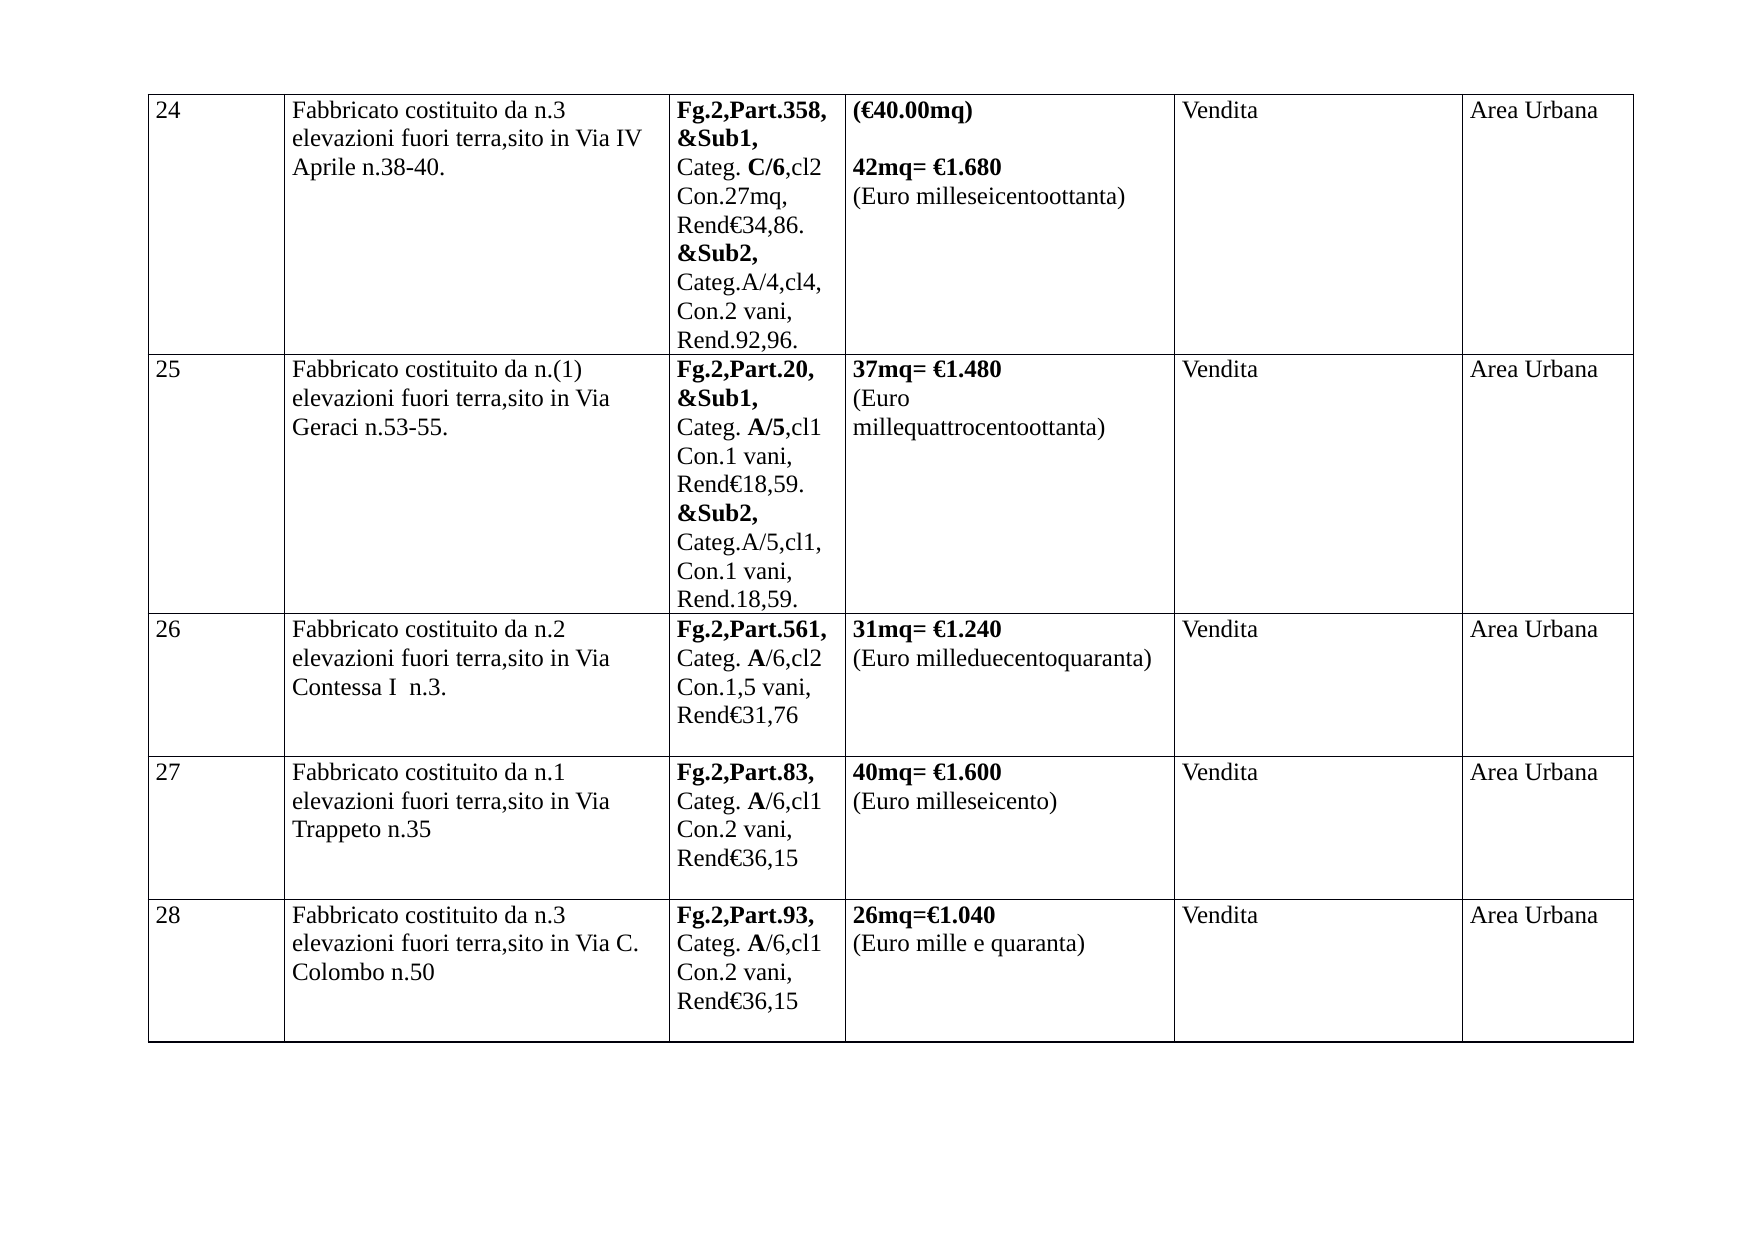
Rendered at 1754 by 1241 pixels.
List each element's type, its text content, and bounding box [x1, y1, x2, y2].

table_cell 25 [149, 355, 284, 613]
table_cell 37mq= €1.480 (Euro millequattrocentoottanta) [846, 355, 1174, 613]
table_cell Fg.2,Part.93, Categ. A/6,cl1 Con.2 vani, Rend€36,15 [670, 900, 845, 1041]
table_cell Vendita [1175, 614, 1462, 756]
table_cell Fg.2,Part.358, &Sub1, Categ. C/6,cl2 Con.27mq, Rend€34,86. &Sub2, Categ.A/4,cl4, Con.2 vani, Rend.92,96. [670, 95, 845, 353]
table_cell Fabbricato costituito da n.(1) elevazioni fuori terra,sito in Via Geraci n.53-55. [285, 355, 669, 613]
table_cell 31mq= €1.240 (Euro milleduecentoquaranta) [846, 614, 1174, 756]
table_cell Area Urbana [1463, 757, 1633, 899]
table_cell 40mq= €1.600 (Euro milleseicento) [846, 757, 1174, 899]
table_cell 26mq=€1.040 (Euro mille e quaranta) [846, 900, 1174, 1041]
table_cell Fg.2,Part.561, Categ. A/6,cl2 Con.1,5 vani, Rend€31,76 [670, 614, 845, 756]
table_cell Fabbricato costituito da n.2 elevazioni fuori terra,sito in Via Contessa I n.3. [285, 614, 669, 756]
table_cell Vendita [1175, 757, 1462, 899]
table_cell Fabbricato costituito da n.3 elevazioni fuori terra,sito in Via C. Colombo n.50 [285, 900, 669, 1041]
table_cell Area Urbana [1463, 900, 1633, 1041]
table_cell Area Urbana [1463, 614, 1633, 756]
table_cell Area Urbana [1463, 355, 1633, 613]
table_cell Vendita [1175, 95, 1462, 353]
table_cell Vendita [1175, 355, 1462, 613]
table_cell 27 [149, 757, 284, 899]
table_cell Vendita [1175, 900, 1462, 1041]
table_cell Area Urbana [1463, 95, 1633, 353]
table_cell (€40.00mq) 42mq= €1.680 (Euro milleseicentoottanta) [846, 95, 1174, 353]
table_cell Fg.2,Part.20, &Sub1, Categ. A/5,cl1 Con.1 vani, Rend€18,59. &Sub2, Categ.A/5,cl1, Con.1 vani, Rend.18,59. [670, 355, 845, 613]
table_cell 26 [149, 614, 284, 756]
table_cell Fabbricato costituito da n.1 elevazioni fuori terra,sito in Via Trappeto n.35 [285, 757, 669, 899]
table_cell 28 [149, 900, 284, 1041]
table_cell Fg.2,Part.83, Categ. A/6,cl1 Con.2 vani, Rend€36,15 [670, 757, 845, 899]
table_cell 24 [149, 95, 284, 353]
table_cell Fabbricato costituito da n.3 elevazioni fuori terra,sito in Via IV Aprile n.38-40. [285, 95, 669, 353]
